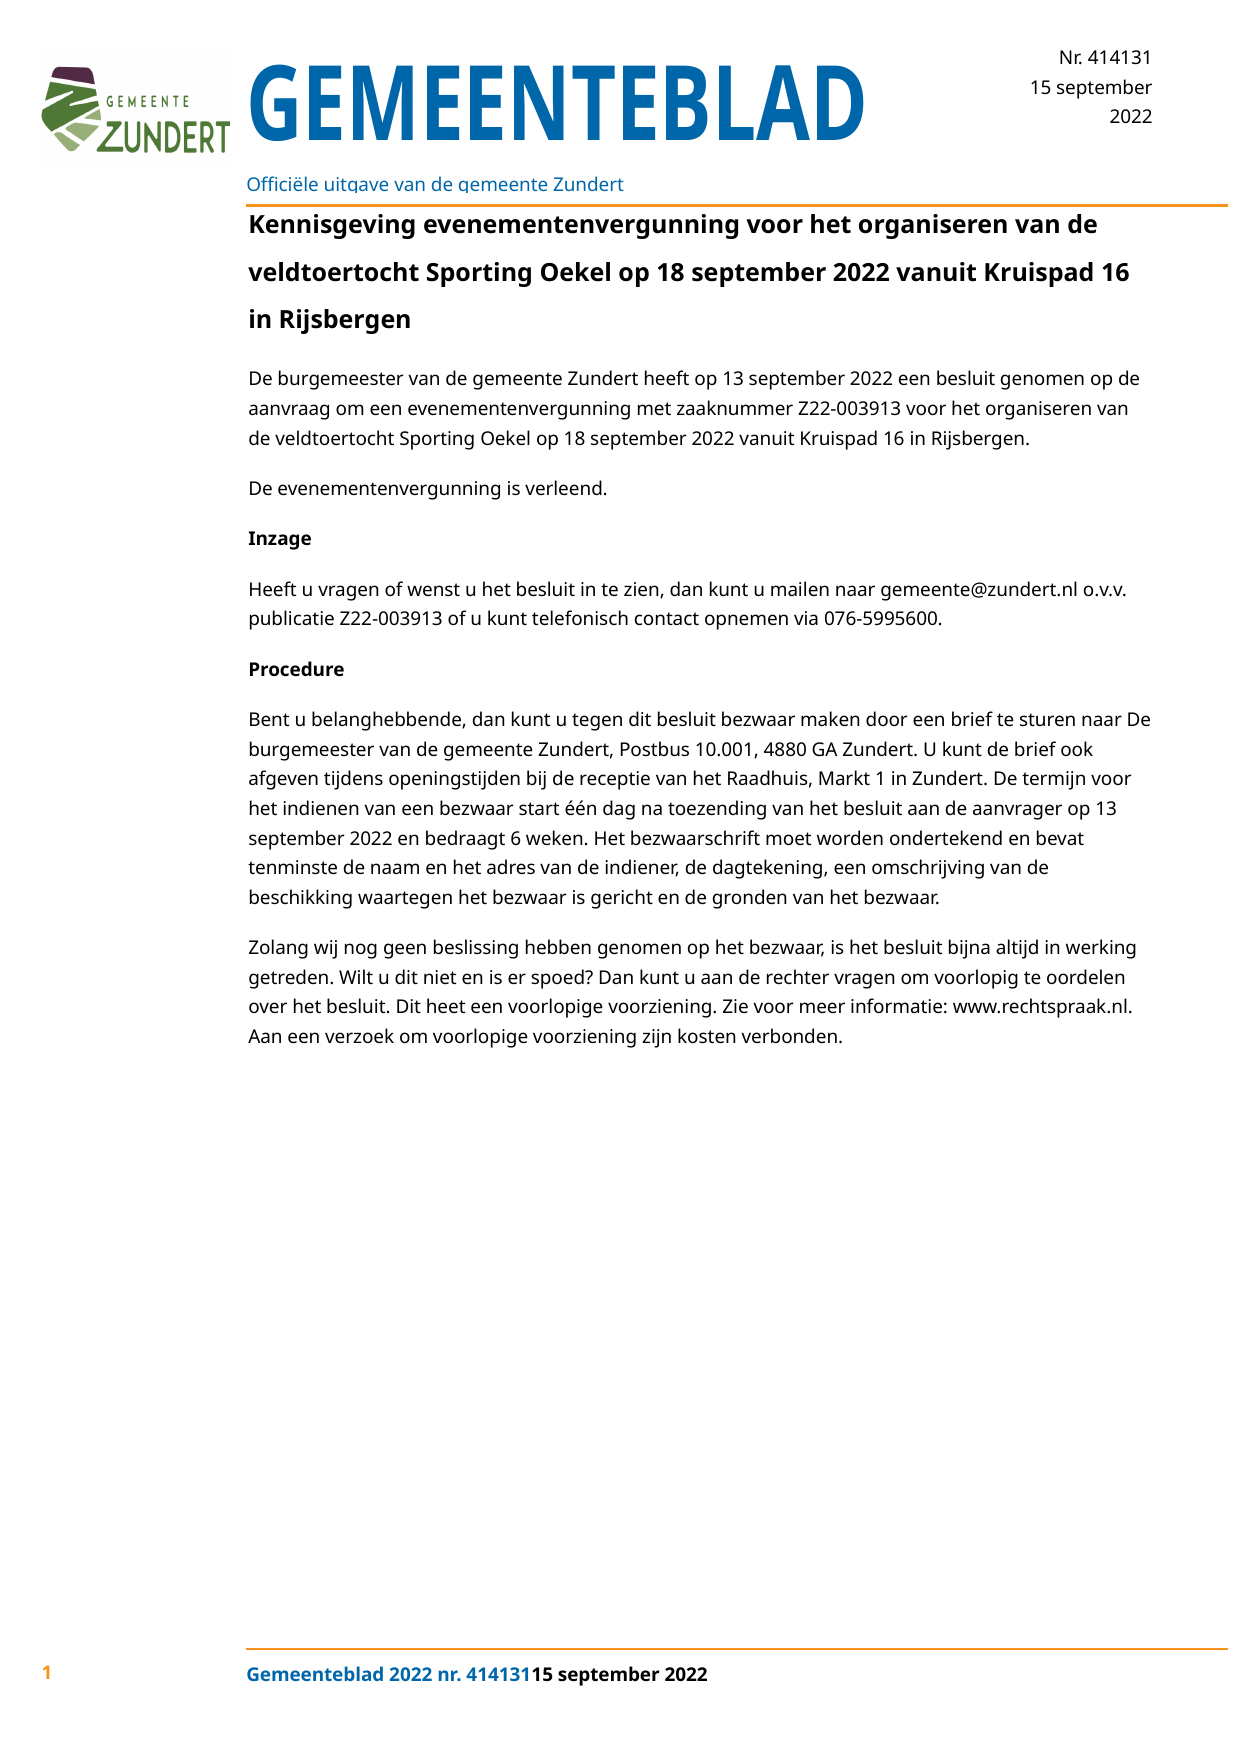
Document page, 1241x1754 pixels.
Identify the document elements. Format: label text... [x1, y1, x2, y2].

text Zolang wij nog geen beslissing hebben genomen op het bezwaar, is het besluit bijna altijd in werking getreden. Wilt u dit niet en is er spoed? Dan kunt u aan de rechter vragen om voorlopig te oordelen over het besluit. Dit heet een voorlopige voorziening. Zie voor meer informatie: www.rechtspraak.nl. Aan een verzoek om voorlopige voorziening zijn kosten verbonden. [248, 934, 1152, 1049]
text Inzage [248, 526, 1152, 551]
text Heeft u vragen of wenst u het besluit in te zien, dan kunt u mailen naar gemeente@zundert.nl o.v.v. publicatie Z22-003913 of u kunt telefonisch contact opnemen via 076-5995600. [248, 576, 1152, 631]
text De evenementenvergunning is verleend. [248, 475, 1152, 501]
text De burgemeester van de gemeente Zundert heeft op 13 september 2022 een besluit genomen op de aanvraag om een evenementenvergunning met zaaknummer Z22-003913 voor het organiseren van de veldtoertocht Sporting Oekel op 18 september 2022 vanuit Kruispad 16 in Rijsbergen. [248, 366, 1152, 450]
picture [41, 47, 231, 172]
text Kennisgeving evenementenvergunning voor het organiseren van de veldtoertocht Sporting Oekel op 18 september 2022 vanuit Kruispad 16 in Rijsbergen [248, 207, 1152, 336]
text Bent u belanghebbende, dan kunt u tegen dit besluit bezwaar maken door een brief te sturen naar De burgemeester van de gemeente Zundert, Postbus 10.001, 4880 GA Zundert. U kunt de brief ook afgeven tijdens openingstijden bij de receptie van het Raadhuis, Markt 1 in Zundert. De termijn voor het indienen van een bezwaar start één dag na toezending van het besluit aan de aanvrager op 13 september 2022 en bedraagt 6 weken. Het bezwaarschrift moet worden ondertekend en bevat tenminste de naam en het adres van de indiener, de dagtekening, een omschrijving van de beschikking waartegen het bezwaar is gericht en de gronden van het bezwaar. [248, 706, 1152, 909]
text Procedure [248, 656, 1152, 682]
